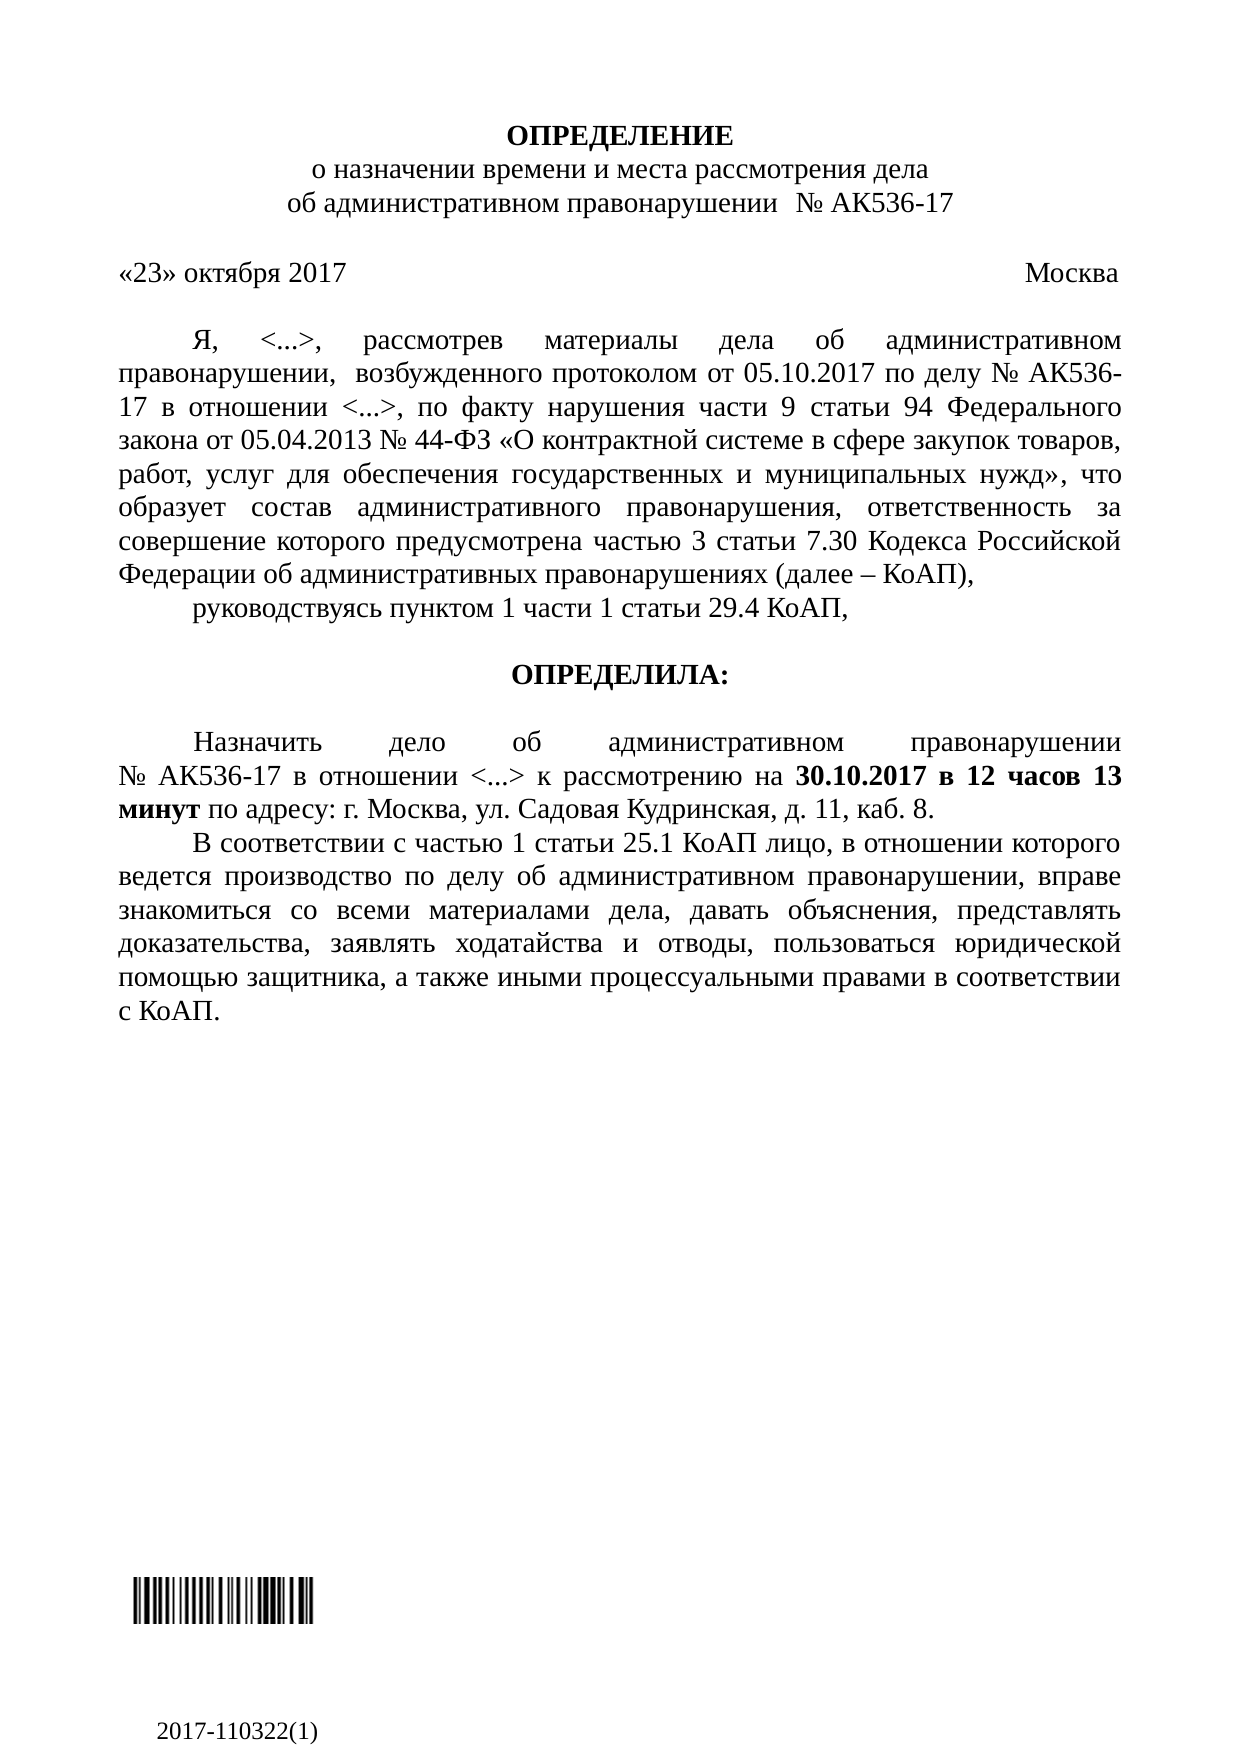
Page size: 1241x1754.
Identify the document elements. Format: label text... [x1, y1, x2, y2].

subtitle ОПРЕДЕЛЕНИЕ [118, 118, 1122, 152]
text ОПРЕДЕЛИЛА: [118, 657, 1122, 691]
text «23» октября 2017 Москва [118, 255, 1122, 288]
text Я, <...>, рассмотрев материалы дела об административном правонарушении, возбужденного протоколом от 05.10.2017 по делу № АК536-17 в отношении <...>, по факту нарушения части 9 статьи 94 Федерального закона от 05.04.2013 № 44-ФЗ «О контрактной системе в сфере закупок товаров, работ, услуг для обеспечения государственных и муниципальных нужд», что образует состав административного правонарушения, ответственность за совершение которого предусмотрена частью 3 статьи 7.30 Кодекса Российской Федерации об административных правонарушениях (далее – КоАП), [118, 322, 1122, 590]
text Назначить дело об административном правонарушении № АК536-17 в отношении <...> к рассмотрению на 30.10.2017 в 12 часов 13 минут по адресу: г. Москва, ул. Садовая Кудринская, д. 11, каб. 8. [118, 724, 1122, 825]
text о назначении времени и места рассмотрения дела [118, 152, 1122, 185]
picture [118, 1577, 331, 1624]
text В соответствии с частью 1 статьи 25.1 КоАП лицо, в отношении которого ведется производство по делу об административном правонарушении, вправе знакомиться со всеми материалами дела, давать объяснения, представлять доказательства, заявлять ходатайства и отводы, пользоваться юридической помощью защитника, а также иными процессуальными правами в соответствии с КоАП. [118, 825, 1122, 1026]
text руководствуясь пунктом 1 части 1 статьи 29.4 КоАП, [118, 590, 1122, 624]
text об административном правонарушении № АК536-17 [118, 185, 1122, 221]
